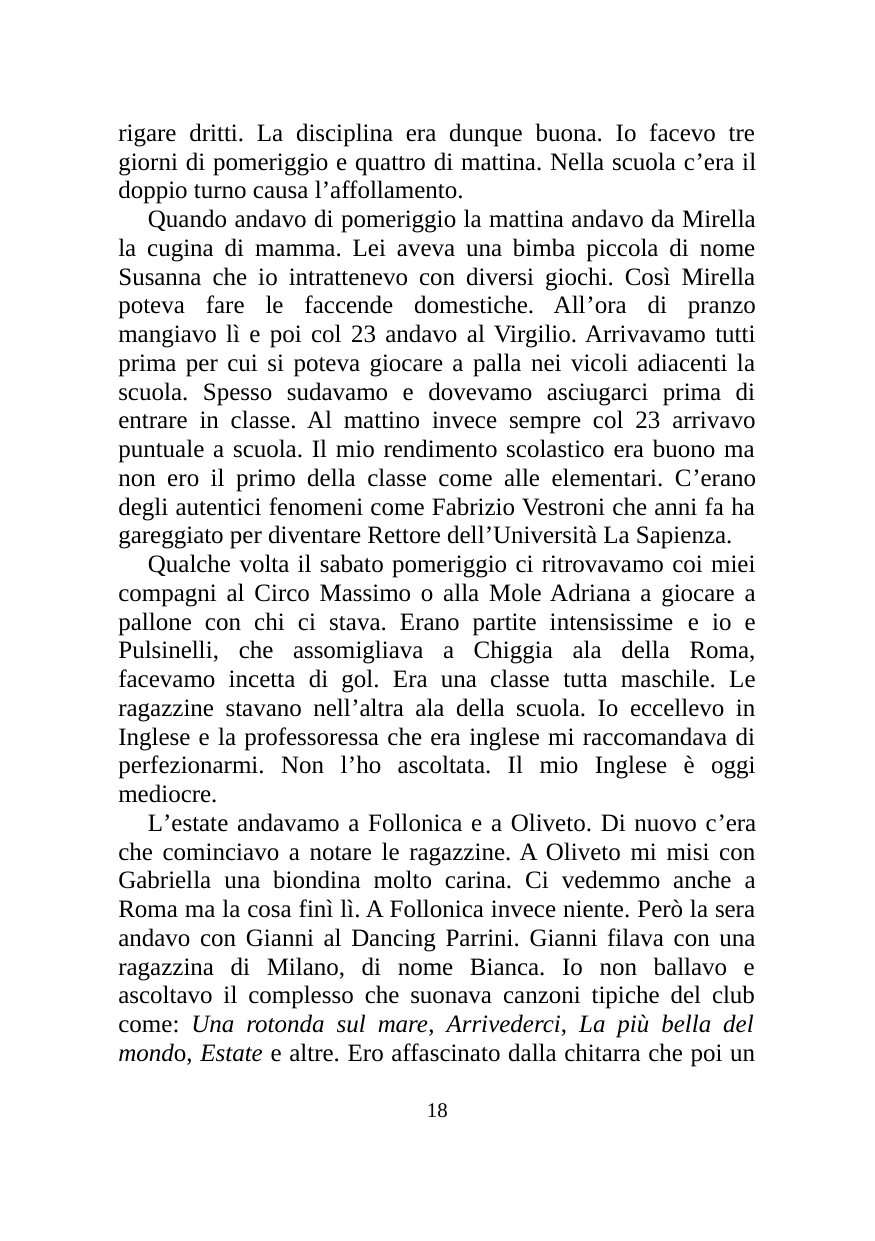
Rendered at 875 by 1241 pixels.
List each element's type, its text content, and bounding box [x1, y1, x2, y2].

text L’estate andavamo a Follonica e a Oliveto. Di nuovo c’era che cominciavo a notare le ragazzine. A Oliveto mi misi con Gabriella una biondina molto carina. Ci vedemmo anche a Roma ma la cosa finì lì. A Follonica invece niente. Però la sera andavo con Gianni al Dancing Parrini. Gianni filava con una ragazzina di Milano, di nome Bianca. Io non ballavo e ascoltavo il complesso che suonava canzoni tipiche del club come: Una rotonda sul mare, Arrivederci, La più bella del mondo, Estate e altre. Ero affascinato dalla chitarra che poi un [118, 808, 756, 1067]
text rigare dritti. La disciplina era dunque buona. Io facevo tre giorni di pomeriggio e quattro di mattina. Nella scuola c’era il doppio turno causa l’affollamento. [118, 118, 756, 204]
text Quando andavo di pomeriggio la mattina andavo da Mirella la cugina di mamma. Lei aveva una bimba piccola di nome Susanna che io intrattenevo con diversi giochi. Così Mirella poteva fare le faccende domestiche. All’ora di pranzo mangiavo lì e poi col 23 andavo al Virgilio. Arrivavamo tutti prima per cui si poteva giocare a palla nei vicoli adiacenti la scuola. Spesso sudavamo e dovevamo asciugarci prima di entrare in classe. Al mattino invece sempre col 23 arrivavo puntuale a scuola. Il mio rendimento scolastico era buono ma non ero il primo della classe come alle elementari. C’erano degli autentici fenomeni come Fabrizio Vestroni che anni fa ha gareggiato per diventare Rettore dell’Università La Sapienza. [118, 204, 756, 549]
text Qualche volta il sabato pomeriggio ci ritrovavamo coi miei compagni al Circo Massimo o alla Mole Adriana a giocare a pallone con chi ci stava. Erano partite intensissime e io e Pulsinelli, che assomigliava a Chiggia ala della Roma, facevamo incetta di gol. Era una classe tutta maschile. Le ragazzine stavano nell’altra ala della scuola. Io eccellevo in Inglese e la professoressa che era inglese mi raccomandava di perfezionarmi. Non l’ho ascoltata. Il mio Inglese è oggi mediocre. [118, 549, 756, 808]
